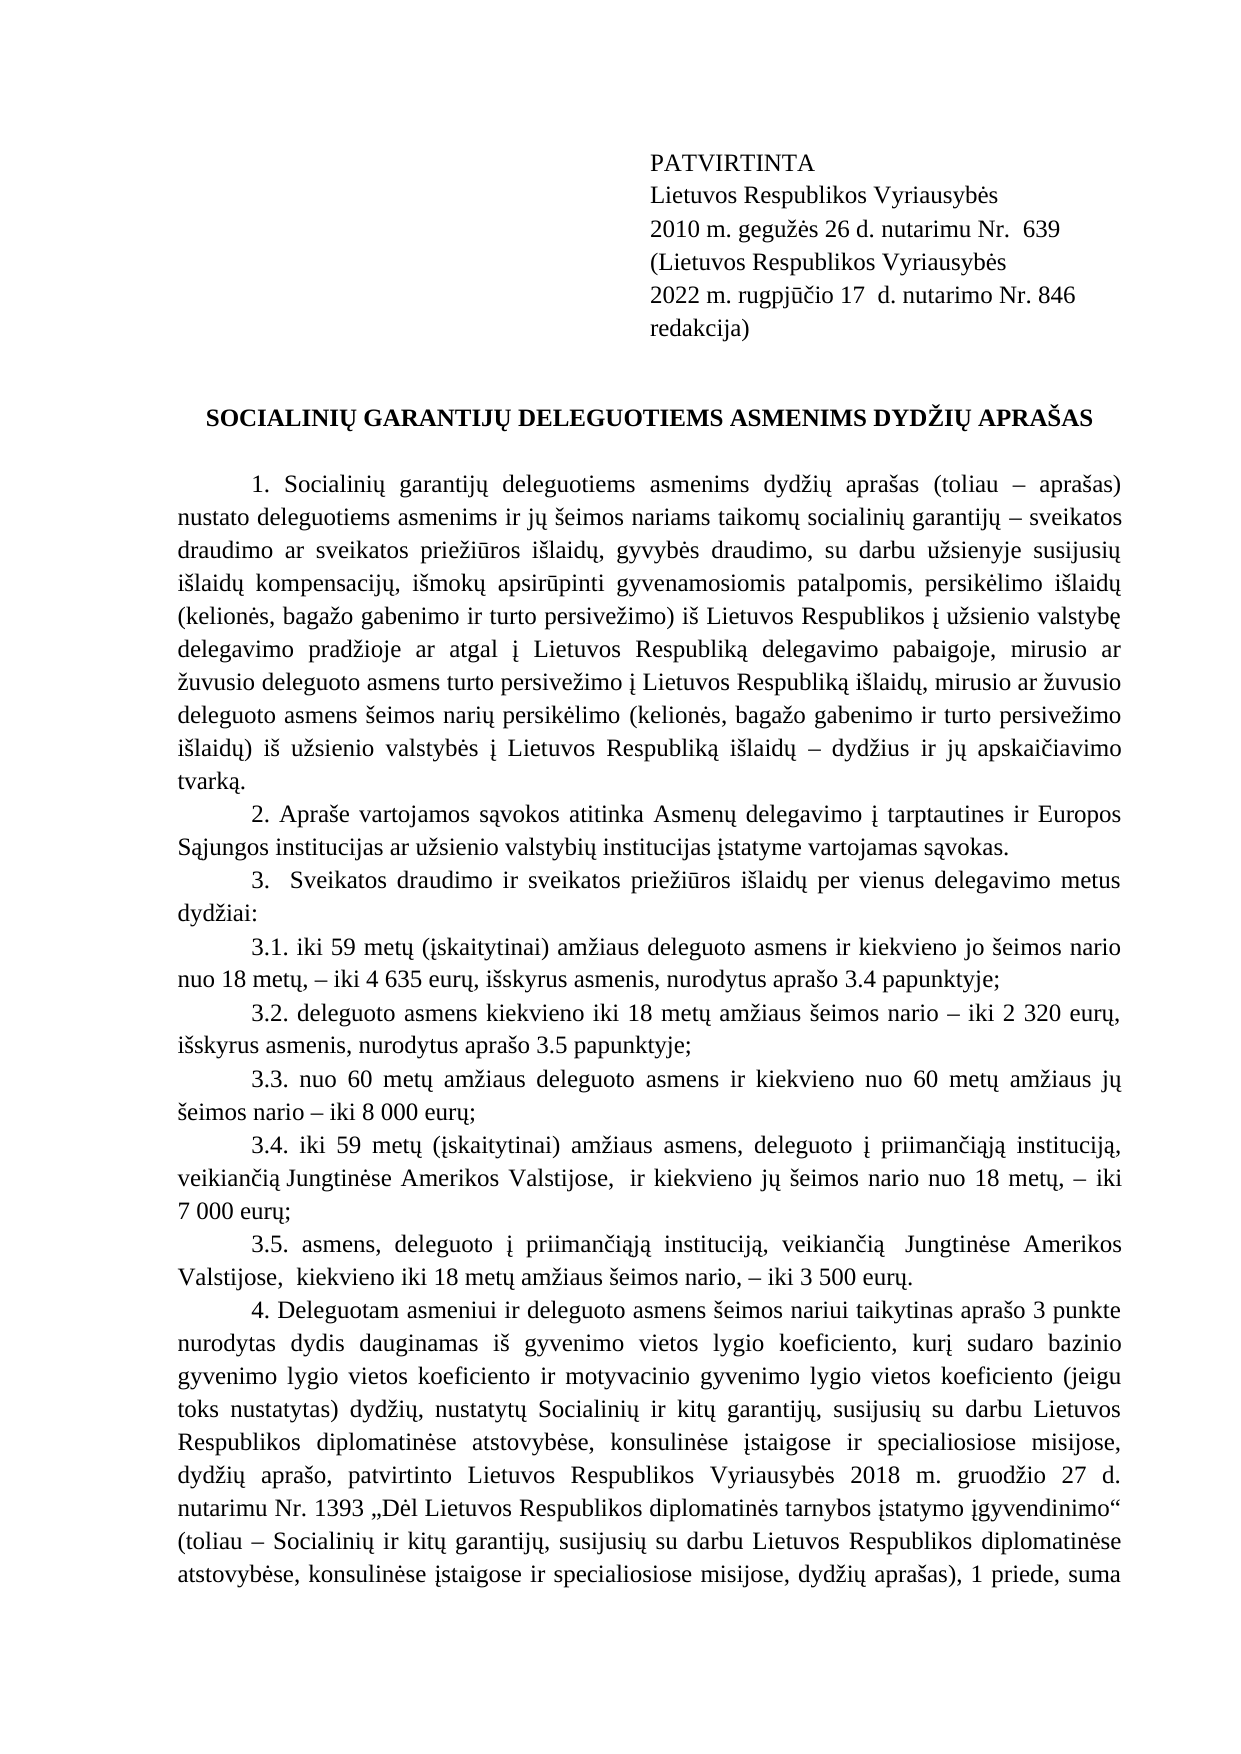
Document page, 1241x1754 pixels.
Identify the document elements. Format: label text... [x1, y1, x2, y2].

text redakcija) [650, 313, 1122, 341]
text 3.1. iki 59 metų (įskaitytinai) amžiaus deleguoto asmens ir kiekvieno jo šeimos nario nuo 18 metų, – iki 4 635 eurų, išskyrus asmenis, nurodytus aprašo 3.4 papunktyje; [177, 932, 1122, 993]
text 3.3. nuo 60 metų amžiaus deleguoto asmens ir kiekvieno nuo 60 metų amžiaus jų šeimos nario – iki 8 000 eurų; [177, 1064, 1122, 1125]
text 3. Sveikatos draudimo ir sveikatos priežiūros išlaidų per vienus delegavimo metus dydžiai: [177, 866, 1122, 927]
text 2022 m. rugpjūčio 17 d. nutarimo Nr. 846 [650, 280, 1122, 308]
text 1. Socialinių garantijų deleguotiems asmenims dydžių aprašas (toliau – aprašas) nustato deleguotiems asmenims ir jų šeimos nariams taikomų socialinių garantijų – sveikatos draudimo ar sveikatos priežiūros išlaidų, gyvybės draudimo, su darbu užsienyje susijusių išlaidų kompensacijų, išmokų apsirūpinti gyvenamosiomis patalpomis, persikėlimo išlaidų (kelionės, bagažo gabenimo ir turto persivežimo) iš Lietuvos Respublikos į užsienio valstybę delegavimo pradžioje ar atgal į Lietuvos Respubliką delegavimo pabaigoje, mirusio ar žuvusio deleguoto asmens turto persivežimo į Lietuvos Respubliką išlaidų, mirusio ar žuvusio deleguoto asmens šeimos narių persikėlimo (kelionės, bagažo gabenimo ir turto persivežimo išlaidų) iš užsienio valstybės į Lietuvos Respubliką išlaidų – dydžius ir jų apskaičiavimo tvarką. [177, 469, 1122, 795]
text 3.5. asmens, deleguoto į priimančiąją instituciją, veikiančią Jungtinėse Amerikos Valstijose, kiekvieno iki 18 metų amžiaus šeimos nario, – iki 3 500 eurų. [177, 1229, 1122, 1291]
text (Lietuvos Respublikos Vyriausybės [650, 247, 1122, 275]
text SOCIALINIŲ GARANTIJŲ DELEGUOTIEMS ASMENIMS DYDŽIŲ APRAŠAS [177, 403, 1122, 432]
text 3.2. deleguoto asmens kiekvieno iki 18 metų amžiaus šeimos nario – iki 2 320 eurų, išskyrus asmenis, nurodytus aprašo 3.5 papunktyje; [177, 998, 1122, 1059]
text 3.4. iki 59 metų (įskaitytinai) amžiaus asmens, deleguoto į priimančiąją instituciją, veikiančią Jungtinėse Amerikos Valstijose, ir kiekvieno jų šeimos nario nuo 18 metų, – iki 7 000 eurų; [177, 1130, 1122, 1224]
text 4. Deleguotam asmeniui ir deleguoto asmens šeimos nariui taikytinas aprašo 3 punkte nurodytas dydis dauginamas iš gyvenimo vietos lygio koeficiento, kurį sudaro bazinio gyvenimo lygio vietos koeficiento ir motyvacinio gyvenimo lygio vietos koeficiento (jeigu toks nustatytas) dydžių, nustatytų Socialinių ir kitų garantijų, susijusių su darbu Lietuvos Respublikos diplomatinėse atstovybėse, konsulinėse įstaigose ir specialiosiose misijose, dydžių aprašo, patvirtinto Lietuvos Respublikos Vyriausybės 2018 m. gruodžio 27 d. nutarimu Nr. 1393 „Dėl Lietuvos Respublikos diplomatinės tarnybos įstatymo įgyvendinimo“ (toliau – Socialinių ir kitų garantijų, susijusių su darbu Lietuvos Respublikos diplomatinėse atstovybėse, konsulinėse įstaigose ir specialiosiose misijose, dydžių aprašas), 1 priede, suma [177, 1295, 1122, 1588]
text 2. Apraše vartojamos sąvokos atitinka Asmenų delegavimo į tarptautines ir Europos Sąjungos institucijas ar užsienio valstybių institucijas įstatyme vartojamas sąvokas. [177, 799, 1122, 861]
text PATVIRTINTA Lietuvos Respublikos Vyriausybės 2010 m. gegužės 26 d. nutarimu Nr. 639 [650, 148, 1122, 242]
